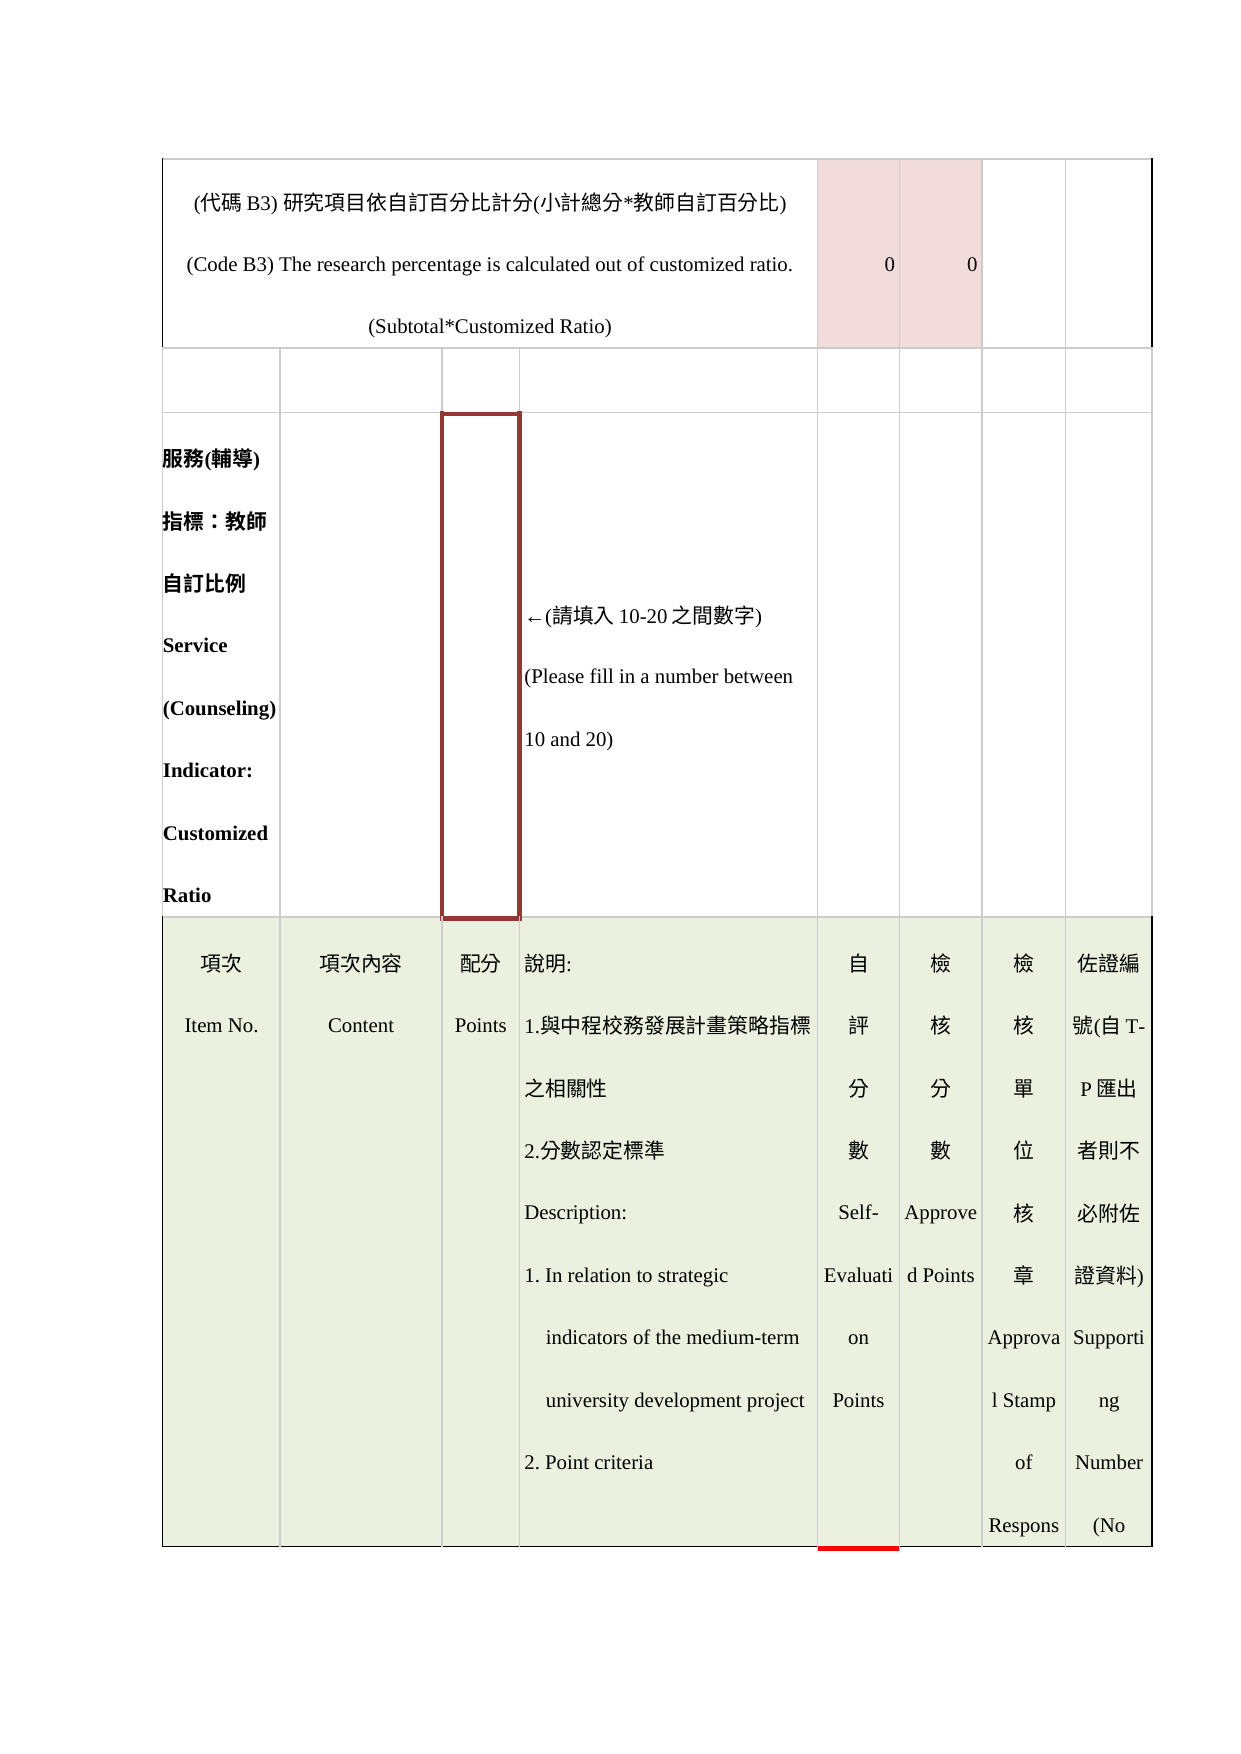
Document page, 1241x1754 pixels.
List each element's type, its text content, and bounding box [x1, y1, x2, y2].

table_cell [443, 349, 519, 411]
table_cell 項次 Item No. [163, 918, 279, 1546]
table_cell [983, 349, 1065, 411]
table_cell 檢 核 單 位 核 章 Approval Stamp of Respons [983, 918, 1065, 1546]
table_cell [983, 160, 1065, 347]
table_cell 自 評 分 數 Self-Evaluation Points [818, 918, 899, 1546]
table_cell 0 [818, 160, 899, 347]
table_cell [281, 349, 441, 411]
table_cell [983, 413, 1065, 916]
table_cell [444, 416, 517, 916]
table_cell 說明: 1.與中程校務發展計畫策略指標之相關性 2.分數認定標準 Description: 1. In relation to strategic indicators of the medium-term university development project 2. Point criteria [520, 918, 817, 1546]
table_cell [818, 413, 899, 916]
table_cell [1153, 411, 1222, 916]
table_cell 檢 核 分 數 Approved Points [900, 918, 981, 1546]
table_cell 配分 Points [443, 921, 519, 1546]
table_cell [163, 349, 279, 411]
table_cell 佐證編號(自T-P匯出者則不必附佐證資料) Supporting Number (No [1066, 918, 1151, 1546]
table_cell [1153, 158, 1222, 347]
table_cell [1066, 160, 1151, 347]
table_cell [1153, 916, 1222, 1546]
table_cell [1153, 347, 1222, 411]
table_cell 服務(輔導)指標：教師自訂比例 Service (Counseling) Indicator: Customized Ratio [163, 413, 279, 916]
table_cell (代碼B3) 研究項目依自訂百分比計分(小計總分*教師自訂百分比) (Code B3) The research percentage is calculated out of customized ratio. (Subtotal*Customized Ratio) [163, 160, 817, 347]
table_cell [818, 349, 899, 411]
table_cell ←(請填入10-20之間數字) (Please fill in a number between 10 and 20) [522, 413, 817, 916]
table_cell [520, 349, 817, 411]
table_cell 0 [900, 160, 981, 347]
table_cell [900, 413, 981, 916]
table_cell [281, 413, 440, 916]
table_cell 項次內容 Content [281, 918, 441, 1546]
table_cell [900, 349, 981, 411]
table_cell [1066, 413, 1151, 916]
table_cell [1066, 349, 1151, 411]
